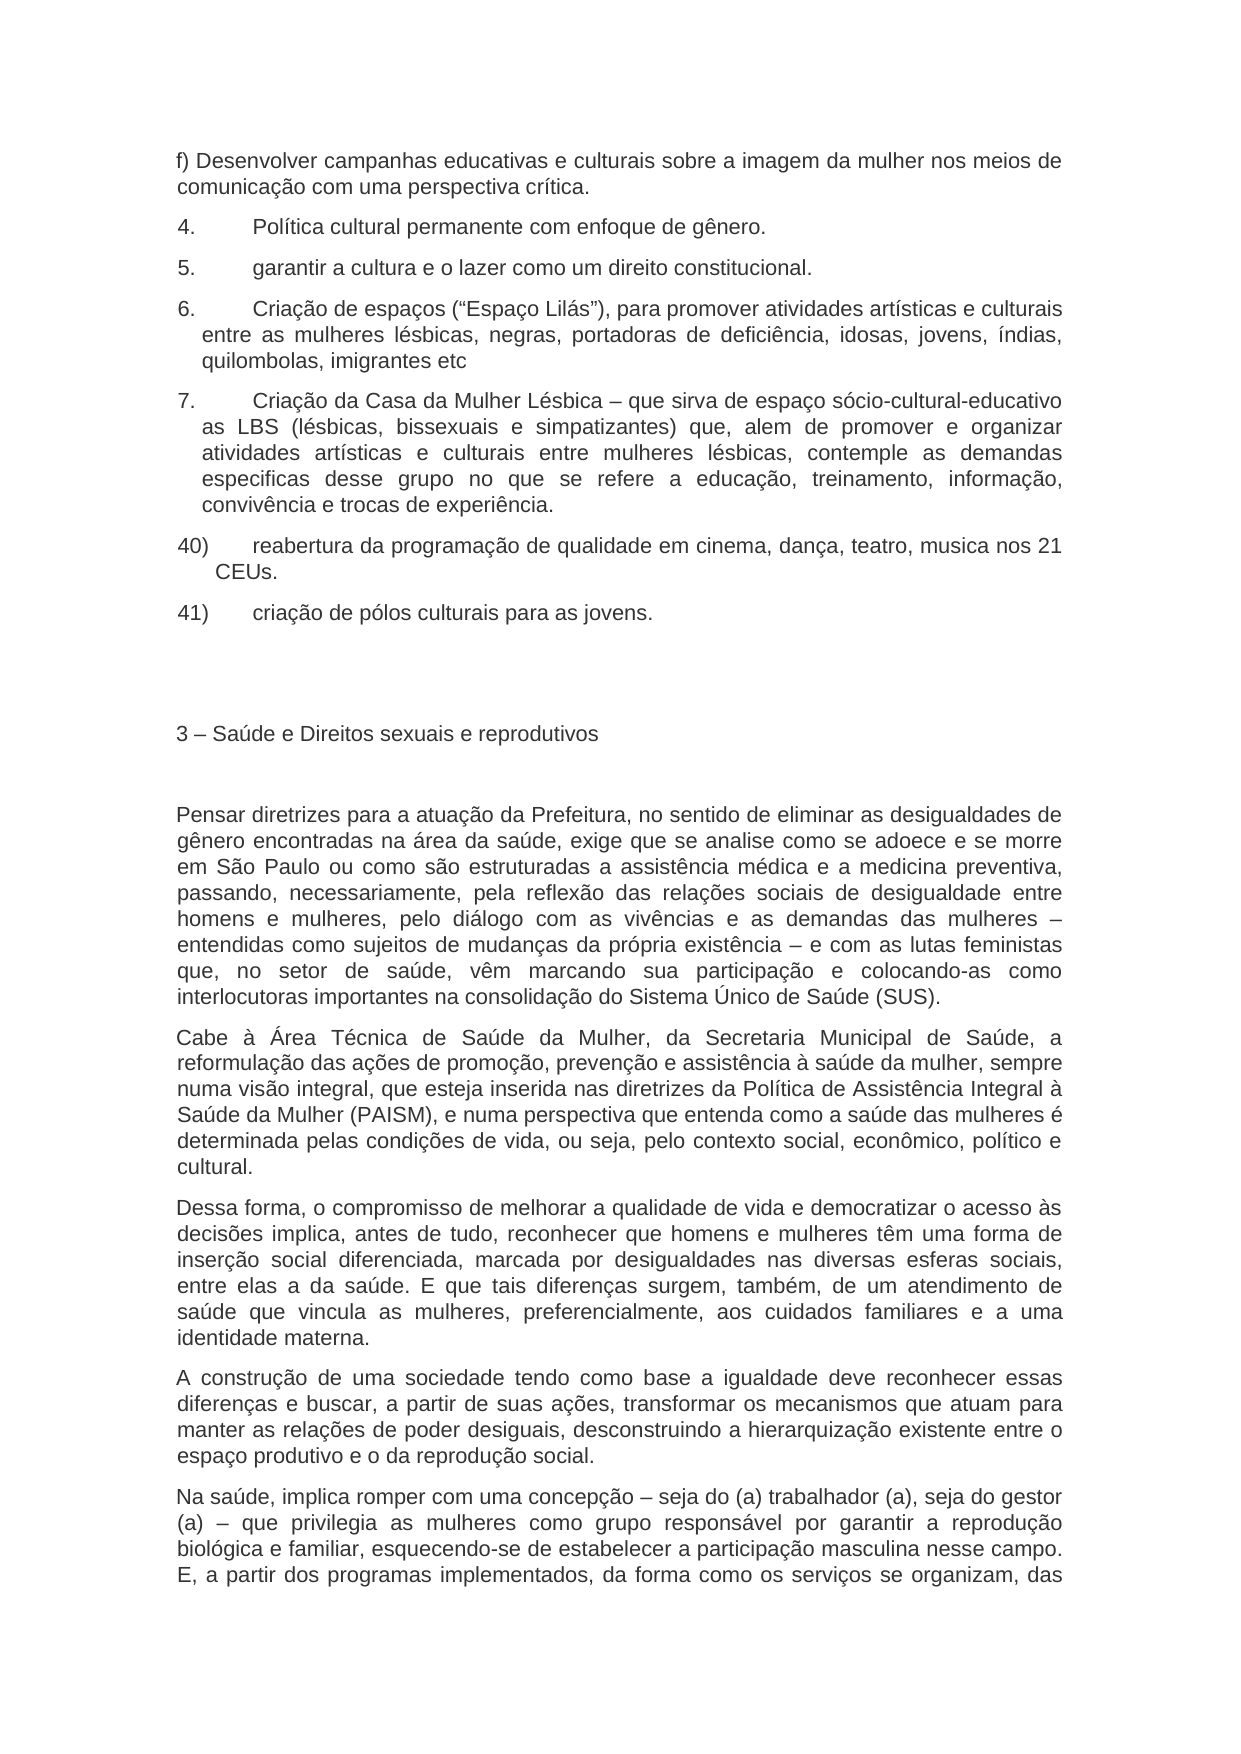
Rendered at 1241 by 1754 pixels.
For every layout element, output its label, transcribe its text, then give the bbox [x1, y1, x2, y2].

text Cabe à Área Técnica de Saúde da Mulher, da Secretaria Municipal de Saúde, a reformulação das ações de promoção, prevenção e assistência à saúde da mulher, sempre numa visão integral, que esteja inserida nas diretrizes da Política de Assistência Integral à Saúde da Mulher (PAISM), e numa perspectiva que entenda como a saúde das mulheres é determinada pelas condições de vida, ou seja, pelo contexto social, econômico, político e cultural. [176, 1024, 1064, 1179]
list reabertura da programação de qualidade em cinema, dança, teatro, musica nos 21 CEUs. [177, 533, 1064, 584]
text Pensar diretrizes para a atuação da Prefeitura, no sentido de eliminar as desigualdades de gênero encontradas na área da saúde, exige que se analise como se adoece e se morre em São Paulo ou como são estruturadas a assistência médica e a medicina preventiva, passando, necessariamente, pela reflexão das relações sociais de desigualdade entre homens e mulheres, pelo diálogo com as vivências e as demandas das mulheres – entendidas como sujeitos de mudanças da própria existência – e com as lutas feministas que, no setor de saúde, vêm marcando sua participação e colocando-as como interlocutoras importantes na consolidação do Sistema Único de Saúde (SUS). [176, 802, 1064, 1009]
list garantir a cultura e o lazer como um direito constitucional. [177, 255, 1064, 280]
list Criação de espaços (“Espaço Lilás”), para promover atividades artísticas e culturais entre as mulheres lésbicas, negras, portadoras de deficiência, idosas, jovens, índias, quilombolas, imigrantes etc [177, 296, 1064, 373]
text 3 – Saúde e Direitos sexuais e reprodutivos [176, 721, 1064, 746]
text f) Desenvolver campanhas educativas e culturais sobre a imagem da mulher nos meios de comunicação com uma perspectiva crítica. [176, 148, 1064, 199]
list criação de pólos culturais para as jovens. [177, 599, 1064, 625]
text Na saúde, implica romper com uma concepção – seja do (a) trabalhador (a), seja do gestor (a) – que privilegia as mulheres como grupo responsável por garantir a reprodução biológica e familiar, esquecendo-se de estabelecer a participação masculina nesse campo. E, a partir dos programas implementados, da forma como os serviços se organizam, das [176, 1484, 1064, 1587]
text A construção de uma sociedade tendo como base a igualdade deve reconhecer essas diferenças e buscar, a partir de suas ações, transformar os mecanismos que atuam para manter as relações de poder desiguais, desconstruindo a hierarquização existente entre o espaço produtivo e o da reprodução social. [176, 1365, 1064, 1468]
list Criação da Casa da Mulher Lésbica – que sirva de espaço sócio-cultural-educativo as LBS (lésbicas, bissexuais e simpatizantes) que, alem de promover e organizar atividades artísticas e culturais entre mulheres lésbicas, contemple as demandas especificas desse grupo no que se refere a educação, treinamento, informação, convivência e trocas de experiência. [177, 388, 1064, 517]
text Dessa forma, o compromisso de melhorar a qualidade de vida e democratizar o acesso às decisões implica, antes de tudo, reconhecer que homens e mulheres têm uma forma de inserção social diferenciada, marcada por desigualdades nas diversas esferas sociais, entre elas a da saúde. E que tais diferenças surgem, também, de um atendimento de saúde que vincula as mulheres, preferencialmente, aos cuidados familiares e a uma identidade materna. [176, 1195, 1064, 1350]
list Política cultural permanente com enfoque de gênero. [177, 214, 1064, 239]
